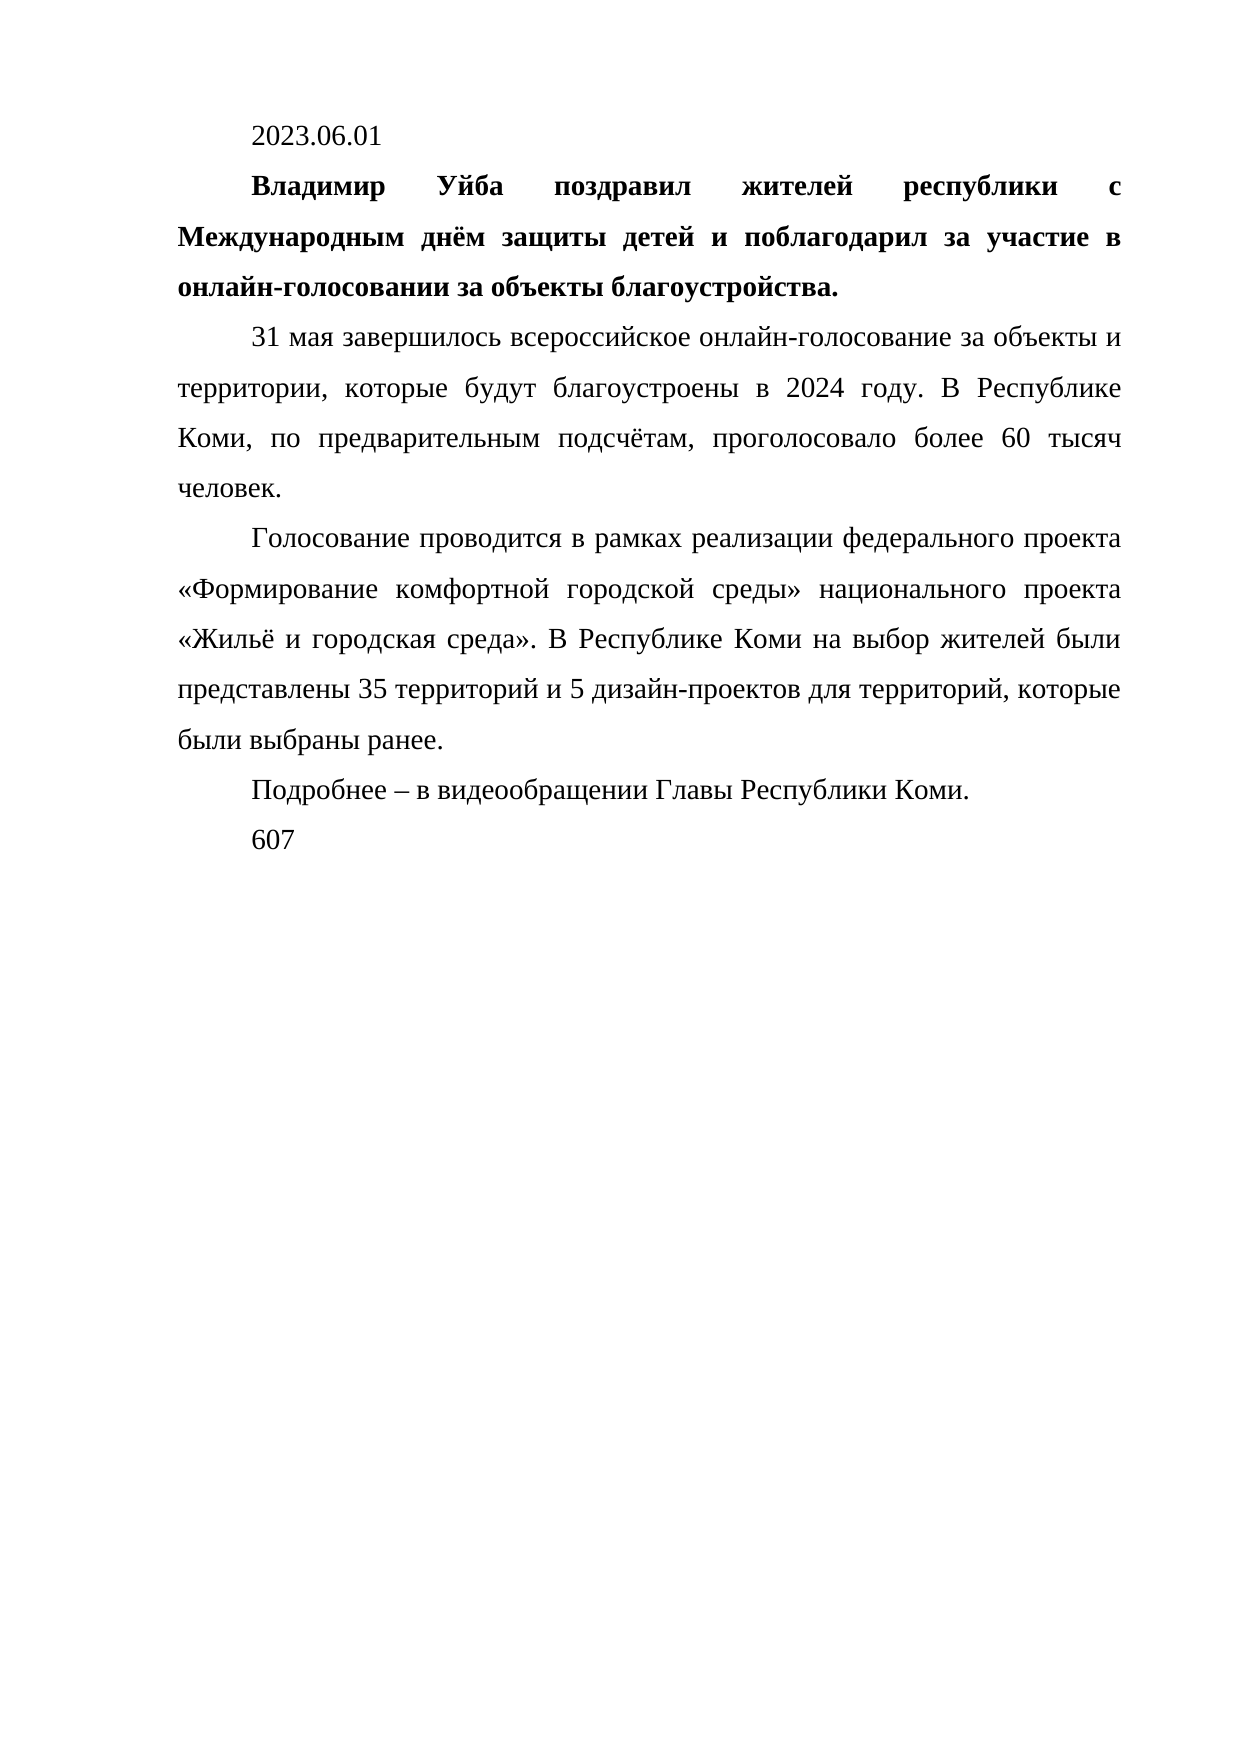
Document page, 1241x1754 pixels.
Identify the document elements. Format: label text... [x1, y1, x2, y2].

text 31 мая завершилось всероссийское онлайн-голосование за объекты и территории, которые будут благоустроены в 2024 году. В Республике Коми, по предварительным подсчётам, проголосовало более 60 тысяч человек. [177, 319, 1122, 504]
subtitle 2023.06.01 [177, 118, 1122, 152]
text Подробнее – в видеообращении Главы Республики Коми. [177, 772, 1122, 806]
text 607 [177, 822, 1122, 856]
text Голосование проводится в рамках реализации федерального проекта «Формирование комфортной городской среды» национального проекта «Жильё и городская среда». В Республике Коми на выбор жителей были представлены 35 территорий и 5 дизайн-проектов для территорий, которые были выбраны ранее. [177, 521, 1122, 755]
subtitle Владимир Уйба поздравил жителей республики с Международным днём защиты детей и поблагодарил за участие в онлайн-голосовании за объекты благоустройства. [177, 168, 1122, 303]
